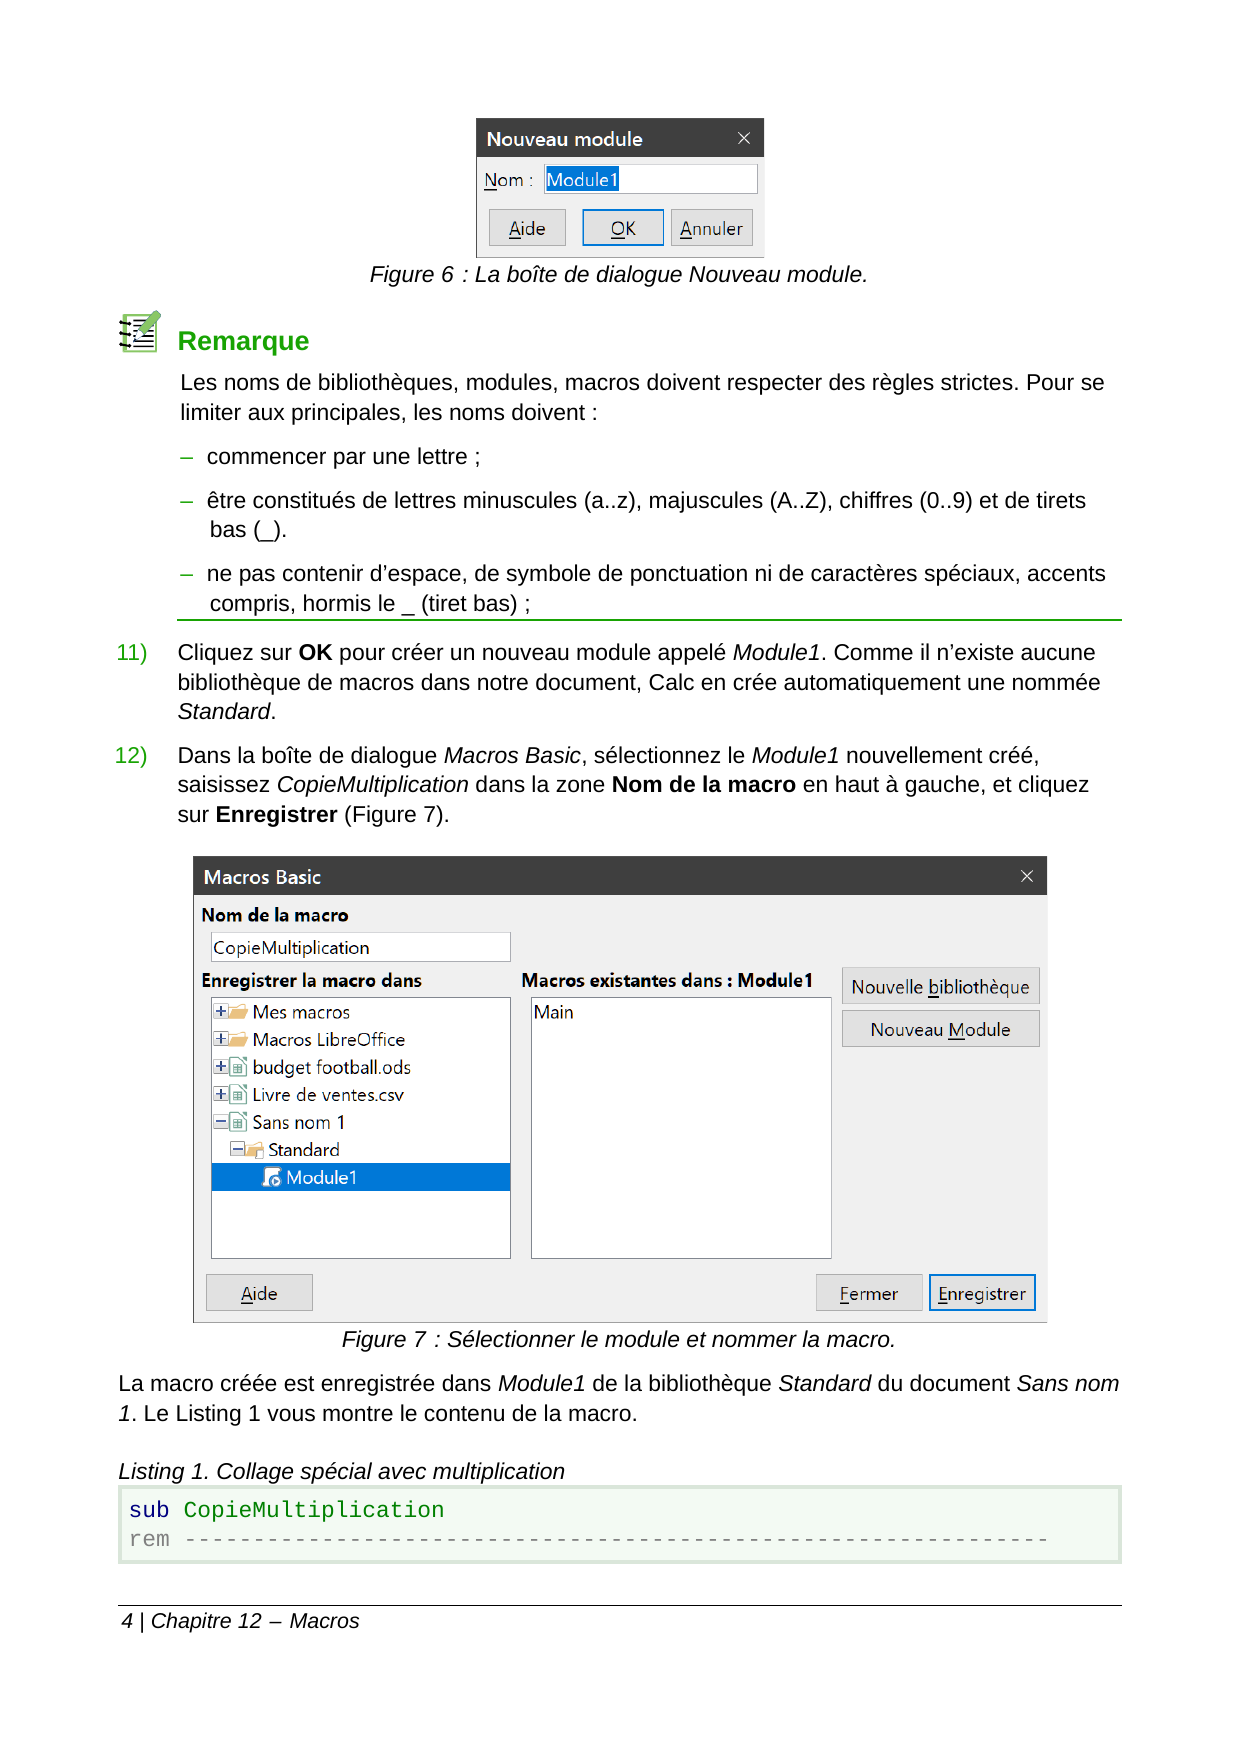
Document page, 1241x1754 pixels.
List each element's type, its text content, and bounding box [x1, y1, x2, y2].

text Figure 7 : Sélectionner le module et nommer la macro. [118, 1323, 1122, 1352]
text La macro créée est enregistrée dans Module1 de la bibliothèque Standard du document Sans nom 1. Le Listing 1 vous montre le contenu de la macro. [118, 1367, 1122, 1426]
list Cliquez sur OK pour créer un nouveau module appelé Module1. Comme il n’existe aucune bibliothèque de macros dans notre document, Calc en crée automatiquement une nommée Standard. [148, 636, 1122, 724]
list être constitués de lettres minuscules (a..z), majuscules (A..Z), chiffres (0..9) et de tirets bas (_). [177, 481, 1122, 543]
text Listing 1. Collage spécial avec multiplication [118, 1455, 1122, 1485]
list Dans la boîte de dialogue Macros Basic, sélectionnez le Module1 nouvellement créé, saisissez CopieMultiplication dans la zone Nom de la macro en haut à gauche, et cliquez sur Enregistrer (Figure 7). [148, 739, 1122, 827]
list ne pas contenir d’espace, de symbole de ponctuation ni de caractères spéciaux, accents compris, hormis le _ (tiret bas) ; [177, 554, 1122, 619]
picture [193, 856, 1048, 1323]
text Les noms de bibliothèques, modules, macros doivent respecter des règles strictes. Pour se limiter aux principales, les noms doivent : [177, 363, 1122, 425]
picture [476, 118, 765, 258]
text rem --------------------------------------------------------------- [122, 1514, 1118, 1560]
list commencer par une lettre ; [177, 437, 1122, 469]
text sub CopieMultiplication [122, 1489, 1118, 1514]
text Figure 6 : La boîte de dialogue Nouveau module. [118, 257, 1122, 287]
list Remarque [118, 309, 1122, 356]
